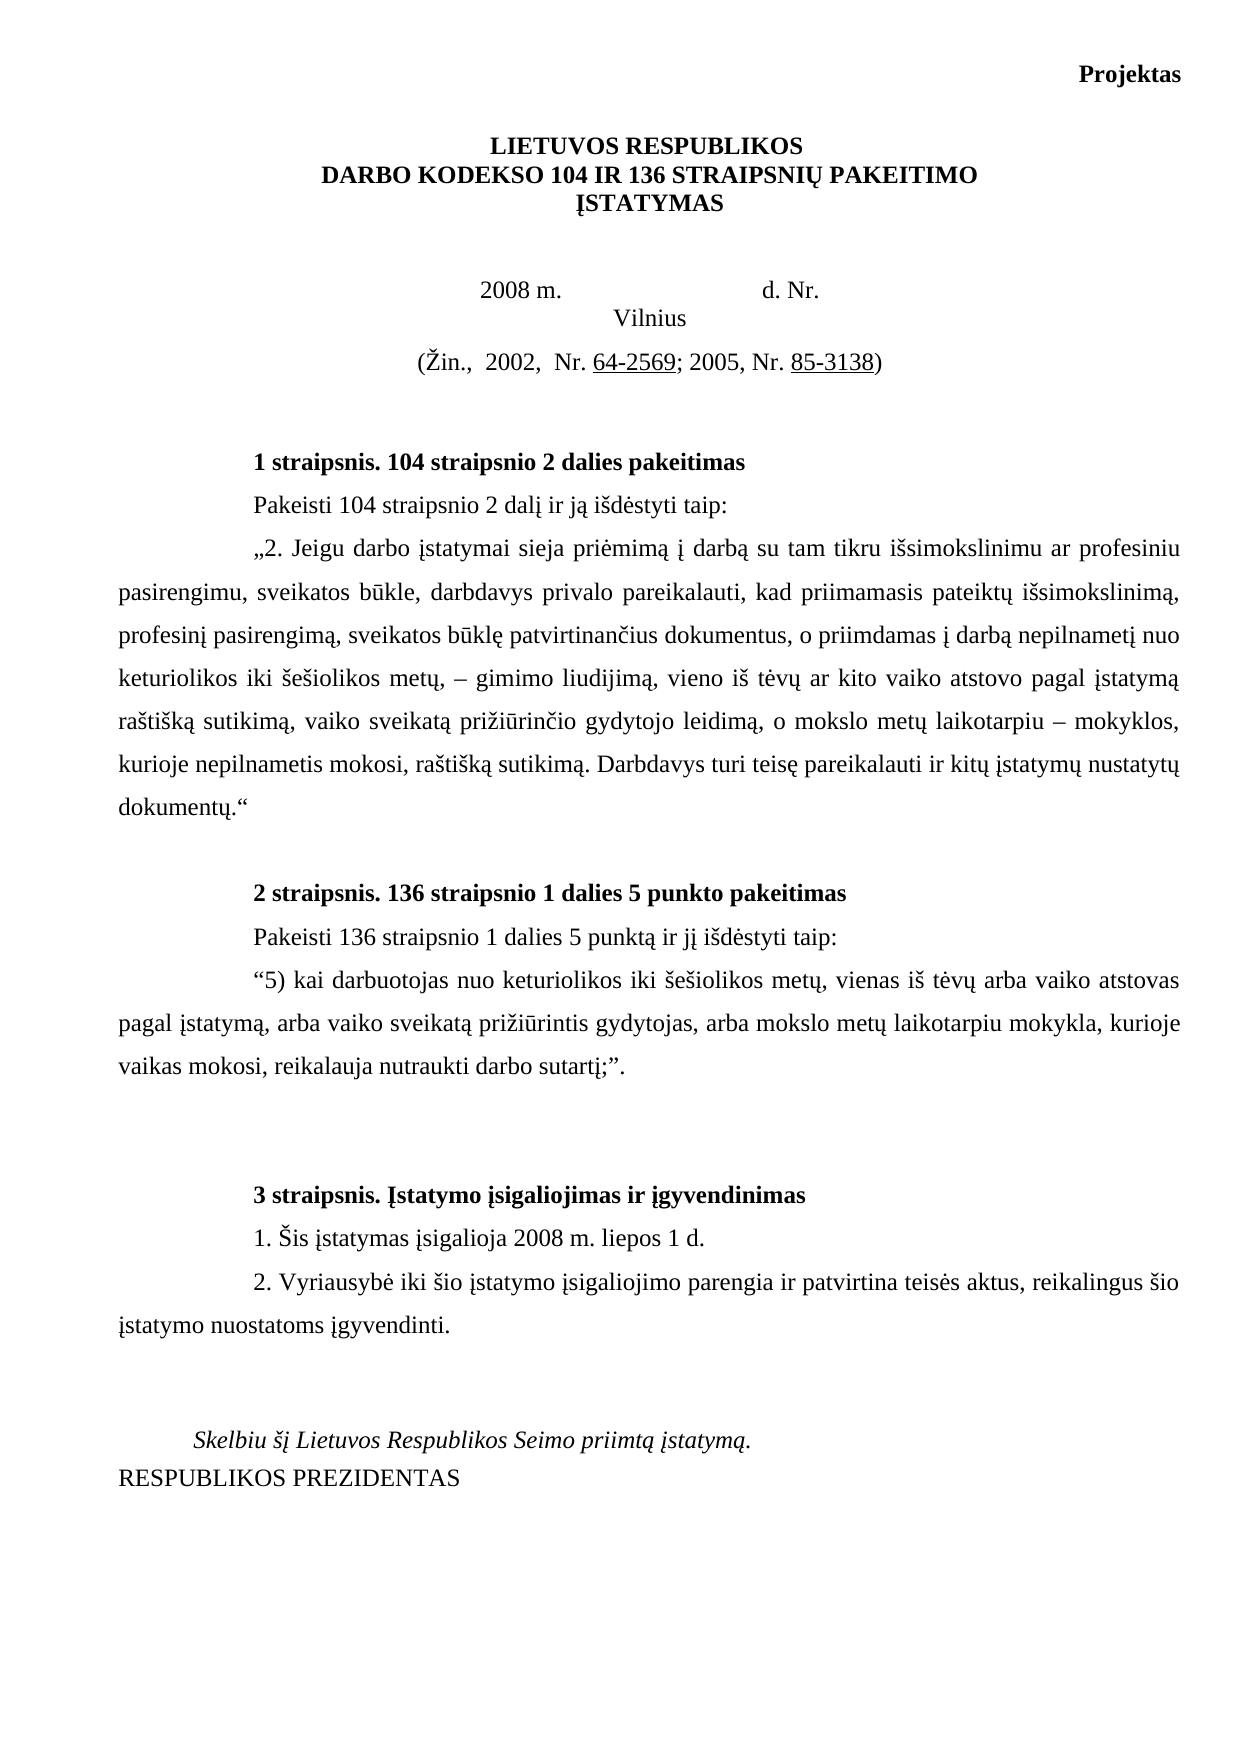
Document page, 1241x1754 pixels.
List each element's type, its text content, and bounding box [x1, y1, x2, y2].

text 2 straipsnis. 136 straipsnio 1 dalies 5 punkto pakeitimas [118, 878, 1181, 907]
text Pakeisti 136 straipsnio 1 dalies 5 punktą ir jį išdėstyti taip: [118, 922, 1181, 950]
text Vilnius [118, 303, 1181, 332]
text Pakeisti 104 straipsnio 2 dalį ir ją išdėstyti taip: [118, 490, 1181, 519]
text 1. Šis įstatymas įsigalioja 2008 m. liepos 1 d. [118, 1223, 1181, 1252]
text 2. Vyriausybė iki šio įstatymo įsigaliojimo parengia ir patvirtina teisės aktus, reikalingus šio įstatymo nuostatoms įgyvendinti. [118, 1267, 1181, 1338]
text ĮSTATYMAS [118, 188, 1181, 217]
text LIETUVOS RESPUBLIKOS [118, 131, 1181, 160]
text Projektas [793, 59, 1181, 88]
text 1 straipsnis. 104 straipsnio 2 dalies pakeitimas [118, 447, 1181, 476]
text DARBO KODEKSO 104 IR 136 STRAIPSNIŲ PAKEITIMO [118, 160, 1181, 188]
text Skelbiu šį Lietuvos Respublikos Seimo priimtą įstatymą. [118, 1425, 1181, 1453]
text 3 straipsnis. Įstatymo įsigaliojimas ir įgyvendinimas [118, 1180, 1181, 1209]
text 2008 m. d. Nr. [118, 275, 1181, 303]
text “5) kai darbuotojas nuo keturiolikos iki šešiolikos metų, vienas iš tėvų arba vaiko atstovas pagal įstatymą, arba vaiko sveikatą prižiūrintis gydytojas, arba mokslo metų laikotarpiu mokykla, kurioje vaikas mokosi, reikalauja nutraukti darbo sutartį;”. [118, 965, 1181, 1080]
text „2. Jeigu darbo įstatymai sieja priėmimą į darbą su tam tikru išsimokslinimu ar profesiniu pasirengimu, sveikatos būkle, darbdavys privalo pareikalauti, kad priimamasis pateiktų išsimokslinimą, profesinį pasirengimą, sveikatos būklę patvirtinančius dokumentus, o priimdamas į darbą nepilnametį nuo keturiolikos iki šešiolikos metų, – gimimo liudijimą, vieno iš tėvų ar kito vaiko atstovo pagal įstatymą raštišką sutikimą, vaiko sveikatą prižiūrinčio gydytojo leidimą, o mokslo metų laikotarpiu – mokyklos, kurioje nepilnametis mokosi, raštišką sutikimą. Darbdavys turi teisę pareikalauti ir kitų įstatymų nustatytų dokumentų.“ [118, 533, 1181, 821]
text RESPUBLIKOS PREZIDENTAS [118, 1463, 1181, 1492]
text (Žin., 2002, Nr. 64-2569; 2005, Nr. 85-3138) [118, 347, 1181, 375]
